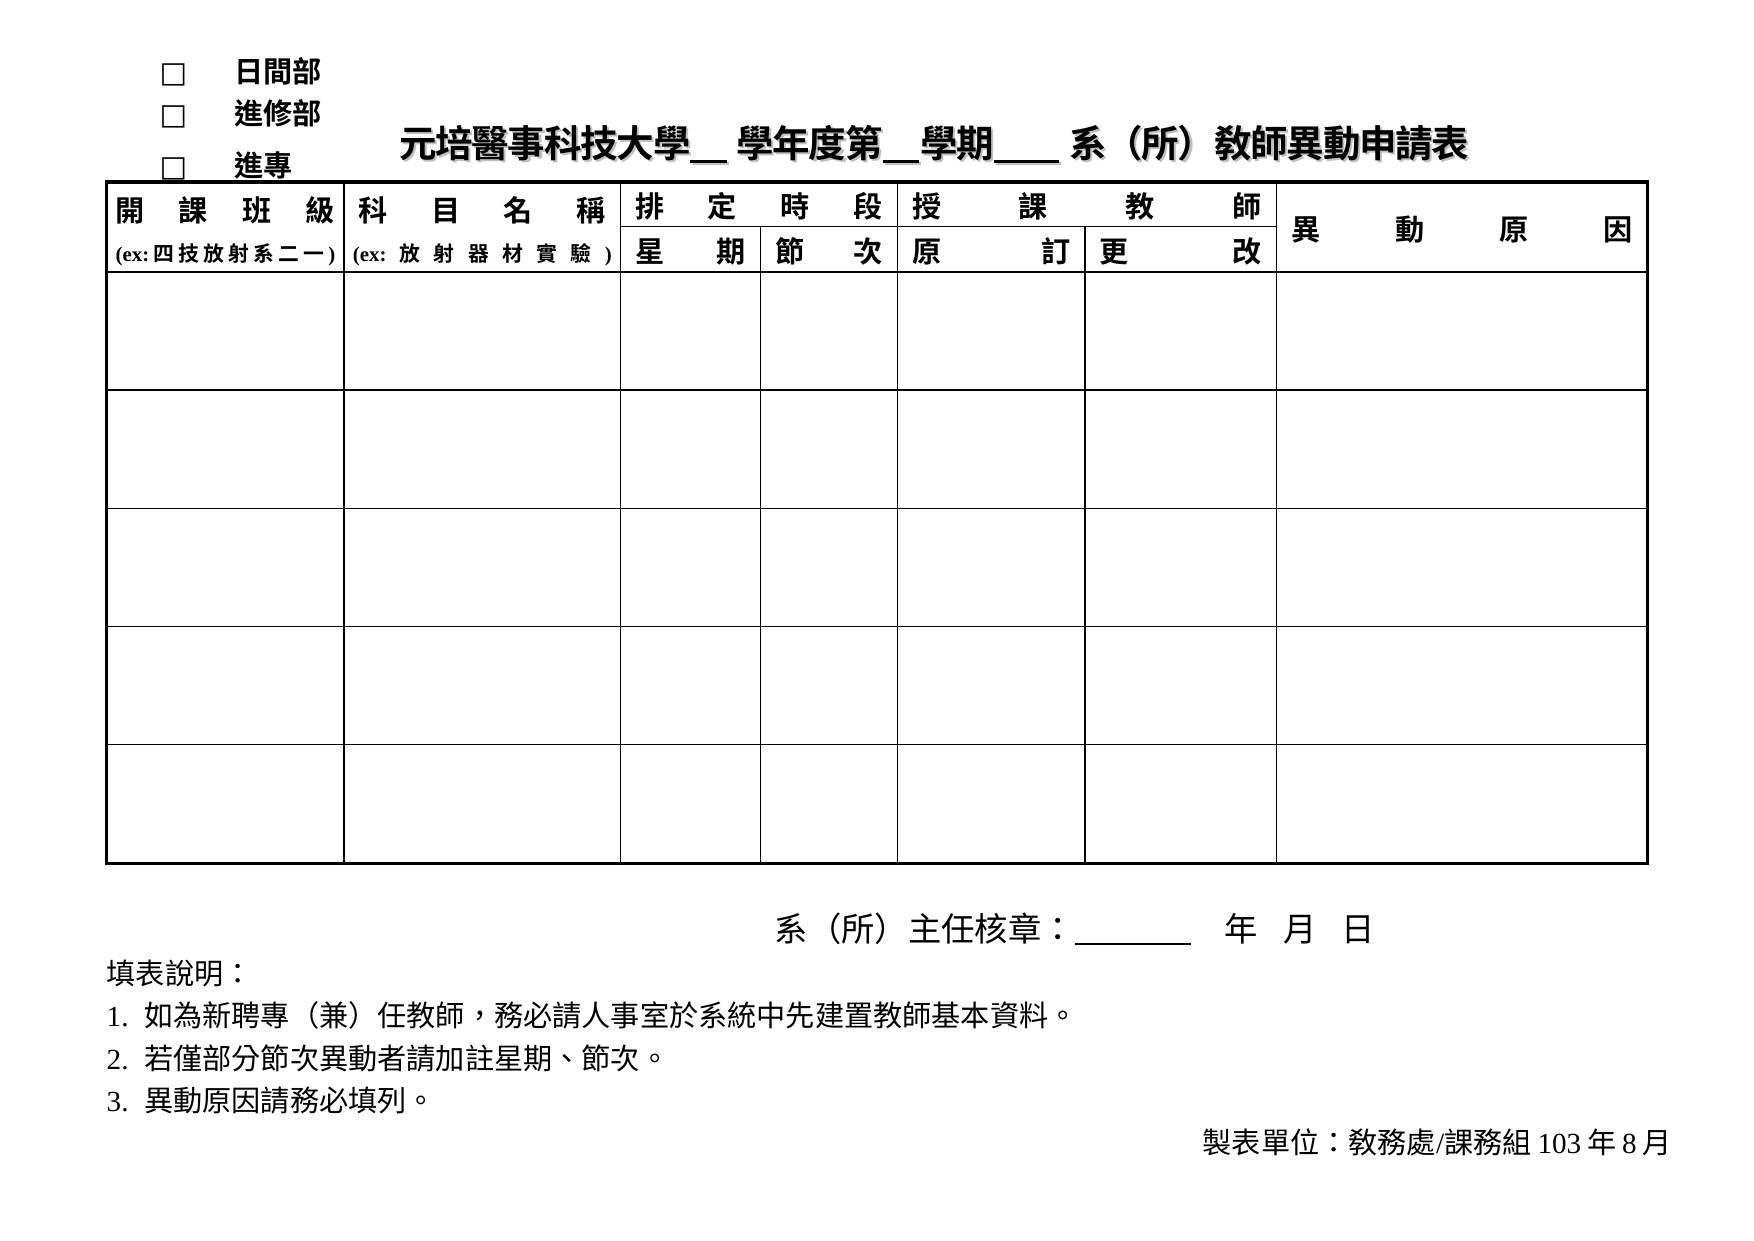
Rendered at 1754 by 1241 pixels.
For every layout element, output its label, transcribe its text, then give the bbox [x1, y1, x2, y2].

table_cell [1086, 509, 1276, 626]
table_header 開課班級 (ex:四技放射系二一) [108, 184, 343, 271]
table_cell [898, 627, 1084, 744]
table_cell [898, 391, 1084, 507]
text 系（所）主任核章： 年 月 日 [106, 902, 1671, 951]
table_cell 原訂 [898, 227, 1084, 271]
table_cell [108, 509, 343, 626]
table_header 授課教師 [898, 184, 1276, 226]
table_cell [108, 273, 343, 389]
table_cell [345, 391, 620, 507]
table_cell [1277, 745, 1646, 862]
text 製表單位：敎務處/課務組103年8月 [106, 1120, 1671, 1162]
table_header 異動原因 [1277, 184, 1646, 271]
list 日間部 [159, 48, 365, 91]
text 元培醫事科技大學 學年度第 學期 系（所）敎師異動申請表 [184, 48, 1671, 180]
table_cell 節次 [761, 227, 897, 271]
table_cell [1277, 627, 1646, 744]
list 異動原因請務必填列。 [106, 1078, 1671, 1120]
table_cell [108, 745, 343, 862]
table_cell [345, 509, 620, 626]
text 填表說明： [106, 951, 1671, 993]
table_cell [1086, 391, 1276, 507]
table_cell 更改 [1086, 227, 1276, 271]
table_cell [108, 391, 343, 507]
table_cell [761, 391, 897, 507]
table_header 排定時段 [621, 184, 897, 226]
table_cell [1086, 745, 1276, 862]
table_cell [621, 273, 760, 389]
table_cell [761, 273, 897, 389]
table_cell [621, 509, 760, 626]
table_cell [1277, 509, 1646, 626]
table_cell [345, 745, 620, 862]
table_cell [898, 273, 1084, 389]
table_cell [345, 627, 620, 744]
list 若僅部分節次異動者請加註星期、節次。 [106, 1035, 1671, 1078]
table_cell [761, 509, 897, 626]
table_cell [898, 745, 1084, 862]
table_cell [1086, 627, 1276, 744]
table_cell 星期 [621, 227, 760, 271]
table_cell [898, 509, 1084, 626]
text 元培醫事科技大學 學年度第 學期 系（所）敎師異動申請表 [83, 114, 159, 168]
table_cell [761, 745, 897, 862]
table_cell [345, 273, 620, 389]
table_cell [761, 627, 897, 744]
list 進修部 [159, 91, 365, 133]
list 進專 [159, 133, 365, 179]
table_cell [1277, 391, 1646, 507]
table_cell [621, 745, 760, 862]
table_cell [1277, 273, 1646, 389]
table_cell [1086, 273, 1276, 389]
table_cell [108, 627, 343, 744]
list 如為新聘專（兼）任教師，務必請人事室於系統中先建置教師基本資料。 [106, 993, 1671, 1035]
table_cell [621, 391, 760, 507]
table_header 科目名稱 (ex:放射器材實驗) [345, 184, 620, 271]
table_cell [621, 627, 760, 744]
